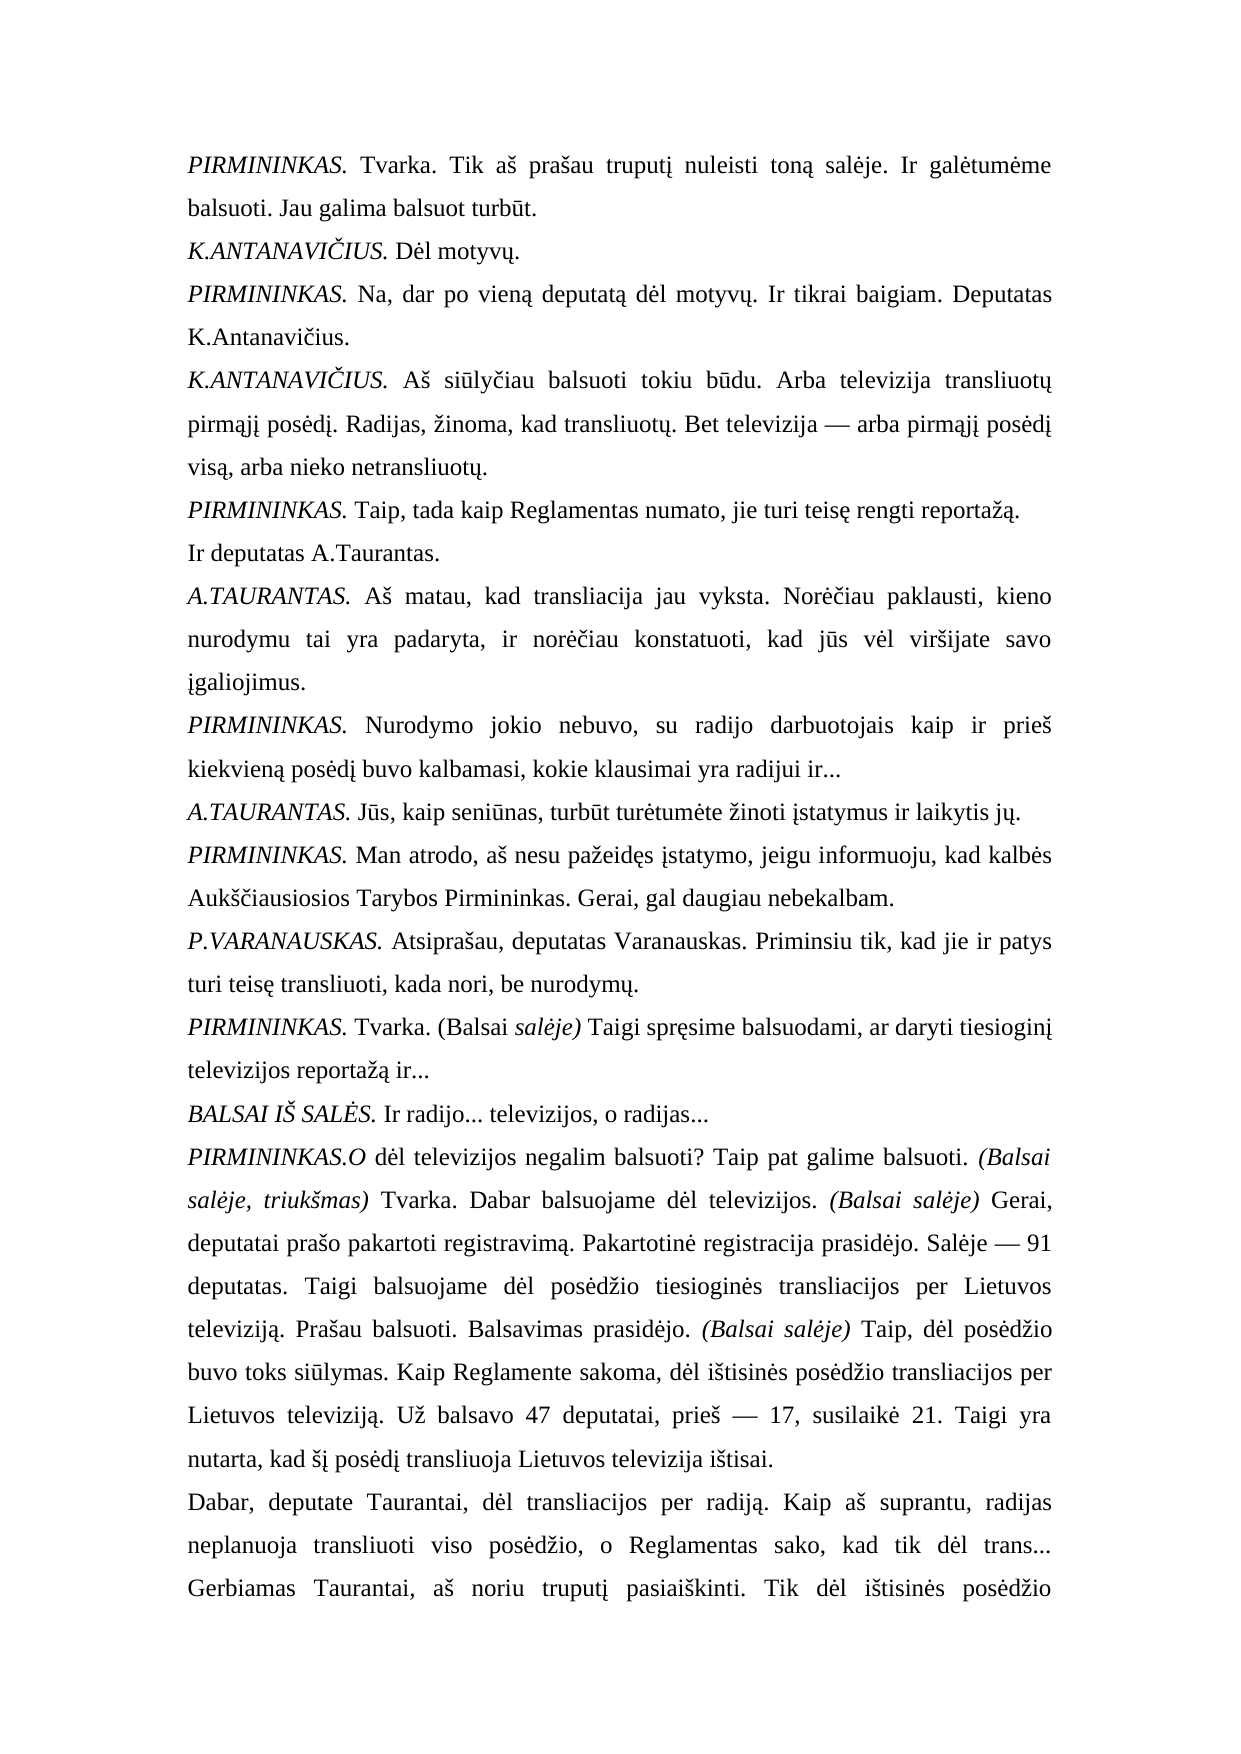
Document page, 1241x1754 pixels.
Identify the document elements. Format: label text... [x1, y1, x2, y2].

text PIRMININKAS. Tvarka. Tik aš prašau truputį nuleisti toną salėje. Ir galėtumėme balsuoti. Jau galima balsuot turbūt. [187, 150, 1053, 222]
text A.TAURANTAS. Jūs, kaip seniūnas, turbūt turėtumėte žinoti įstatymus ir laikytis jų. [187, 797, 1053, 826]
text K.ANTANAVIČIUS. Dėl motyvų. [187, 236, 1053, 265]
text P.VARANAUSKAS. Atsiprašau, deputatas Varanauskas. Priminsiu tik, kad jie ir patys turi teisę transliuoti, kada nori, be nurodymų. [187, 926, 1053, 998]
text PIRMININKAS.O dėl televizijos negalim balsuoti? Taip pat galime balsuoti. (Balsai salėje, triukšmas) Tvarka. Dabar balsuojame dėl televizijos. (Balsai salėje) Gerai, deputatai prašo pakartoti registravimą. Pakartotinė registracija prasidėjo. Salėje — 91 deputatas. Taigi balsuojame dėl posėdžio tiesioginės transliacijos per Lietuvos televiziją. Prašau balsuoti. Balsavimas prasidėjo. (Balsai salėje) Taip, dėl posėdžio buvo toks siūlymas. Kaip Reglamente sakoma, dėl ištisinės posėdžio transliacijos per Lietuvos televiziją. Už balsavo 47 deputatai, prieš — 17, susilaikė 21. Taigi yra nutarta, kad šį posėdį transliuoja Lietuvos televizija ištisai. [187, 1142, 1053, 1472]
text A.TAURANTAS. Aš matau, kad transliacija jau vyksta. Norėčiau paklausti, kieno nurodymu tai yra padaryta, ir norėčiau konstatuoti, kad jūs vėl viršijate savo įgaliojimus. [187, 581, 1053, 696]
text Dabar, deputate Taurantai, dėl transliacijos per radiją. Kaip aš suprantu, radijas neplanuoja transliuoti viso posėdžio, o Reglamentas sako, kad tik dėl trans... Gerbiamas Taurantai, aš noriu truputį pasiaiškinti. Tik dėl ištisinės posėdžio [187, 1487, 1053, 1602]
text BALSAI IŠ SALĖS. Ir radijo... televizijos, o radijas... [187, 1099, 1053, 1127]
text PIRMININKAS. Nurodymo jokio nebuvo, su radijo darbuotojais kaip ir prieš kiekvieną posėdį buvo kalbamasi, kokie klausimai yra radijui ir... [187, 711, 1053, 782]
text PIRMININKAS. Tvarka. (Balsai salėje) Taigi spręsime balsuodami, ar daryti tiesioginį televizijos reportažą ir... [187, 1012, 1053, 1084]
text Ir deputatas A.Taurantas. [187, 538, 1053, 567]
text PIRMININKAS. Na, dar po vieną deputatą dėl motyvų. Ir tikrai baigiam. Deputatas K.Antanavičius. [187, 279, 1053, 351]
text K.ANTANAVIČIUS. Aš siūlyčiau balsuoti tokiu būdu. Arba televizija transliuotų pirmąjį posėdį. Radijas, žinoma, kad transliuotų. Bet televizija — arba pirmąjį posėdį visą, arba nieko netransliuotų. [187, 366, 1053, 481]
text PIRMININKAS. Man atrodo, aš nesu pažeidęs įstatymo, jeigu informuoju, kad kalbės Aukščiausiosios Tarybos Pirmininkas. Gerai, gal daugiau nebekalbam. [187, 840, 1053, 912]
text PIRMININKAS. Taip, tada kaip Reglamentas numato, jie turi teisę rengti reportažą. [187, 495, 1053, 524]
